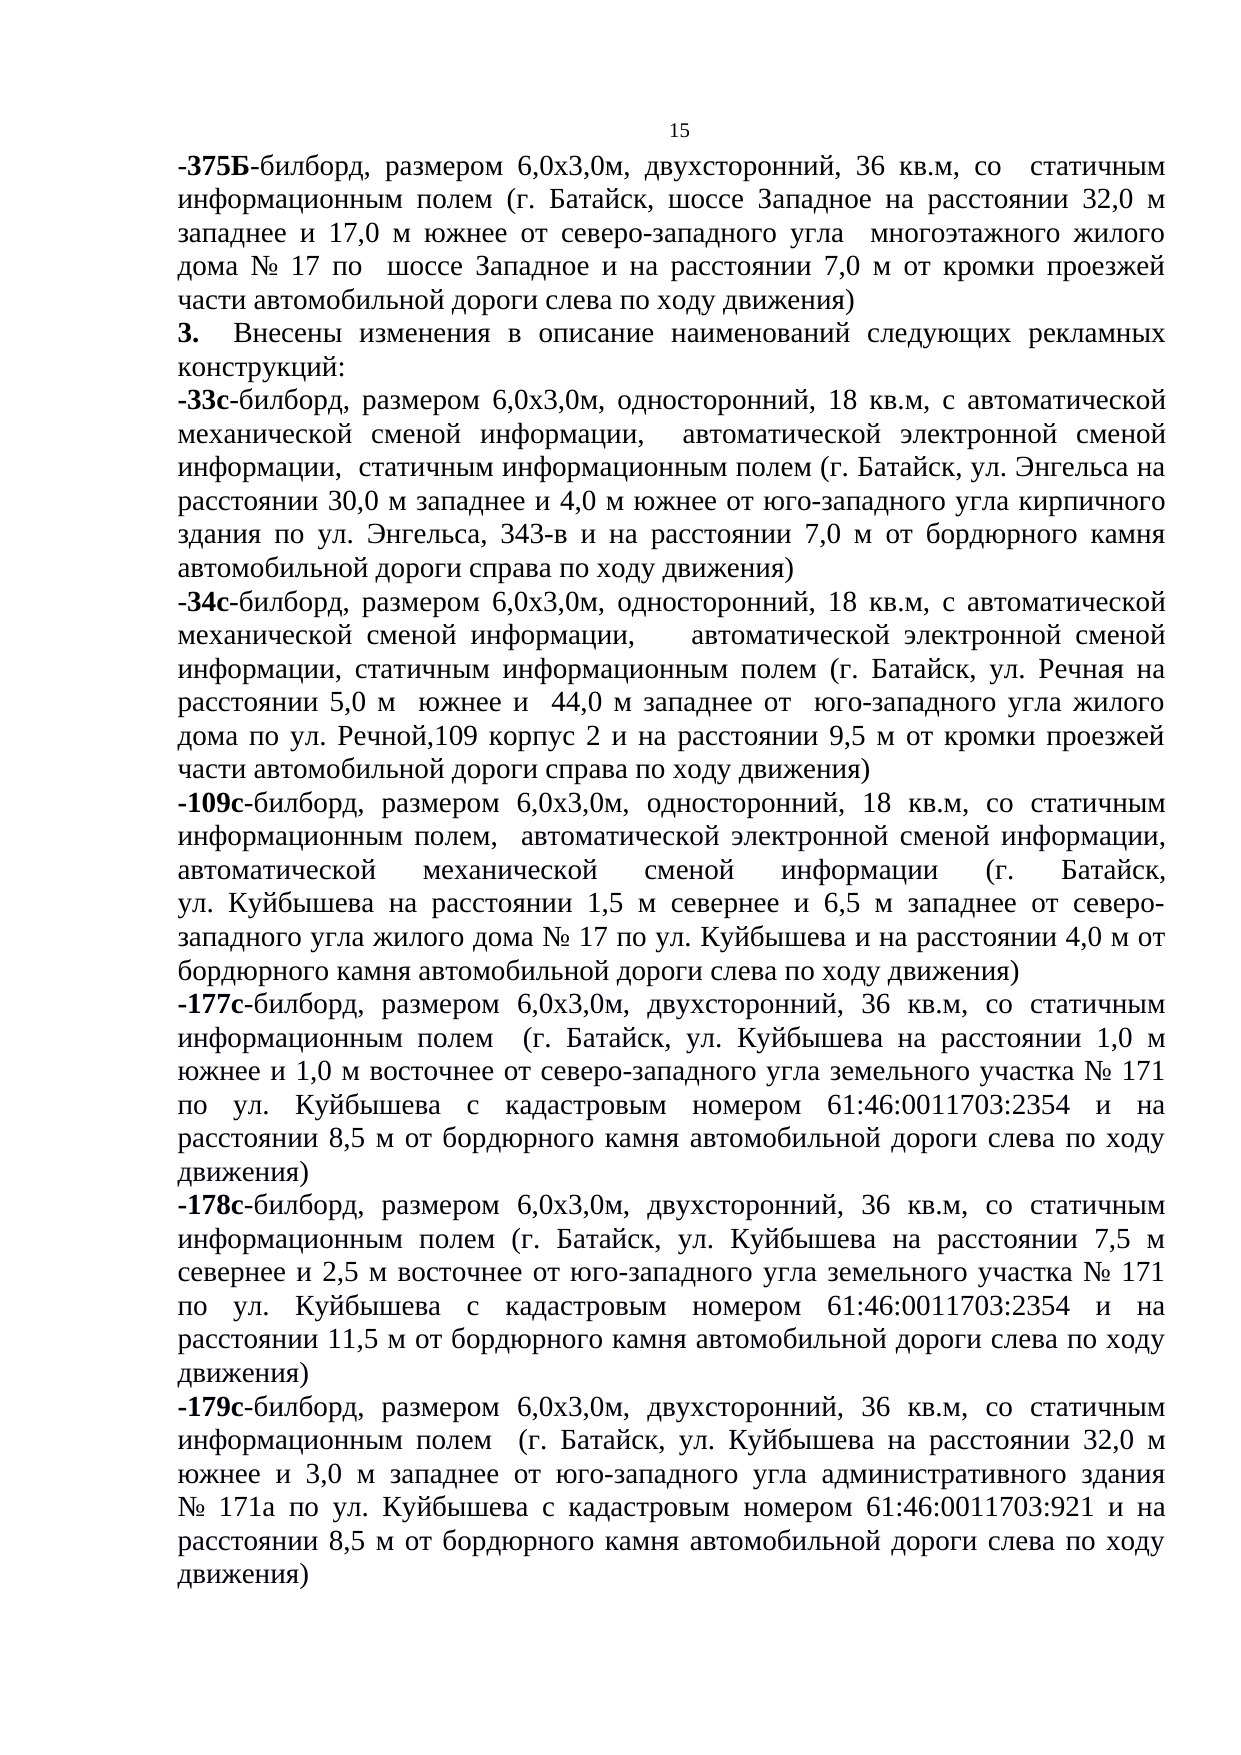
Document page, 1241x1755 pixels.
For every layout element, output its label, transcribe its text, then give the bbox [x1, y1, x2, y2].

text -33с-билборд, размером 6,0х3,0м, односторонний, 18 кв.м, с автоматической механической сменой информации, автоматической электронной сменой информации, статичным информационным полем (г. Батайск, ул. Энгельса на расстоянии 30,0 м западнее и 4,0 м южнее от юго-западного угла кирпичного здания по ул. Энгельса, 343-в и на расстоянии 7,0 м от бордюрного камня автомобильной дороги справа по ходу движения) [177, 382, 1166, 584]
text -178с-билборд, размером 6,0х3,0м, двухсторонний, 36 кв.м, со статичным информационным полем (г. Батайск, ул. Куйбышева на расстоянии 7,5 м севернее и 2,5 м восточнее от юго-западного угла земельного участка № 171 по ул. Куйбышева с кадастровым номером 61:46:0011703:2354 и на расстоянии 11,5 м от бордюрного камня автомобильной дороги слева по ходу движения) [177, 1187, 1166, 1389]
text -179с-билборд, размером 6,0х3,0м, двухсторонний, 36 кв.м, со статичным информационным полем (г. Батайск, ул. Куйбышева на расстоянии 32,0 м южнее и 3,0 м западнее от юго-западного угла административного здания № 171а по ул. Куйбышева с кадастровым номером 61:46:0011703:921 и на расстоянии 8,5 м от бордюрного камня автомобильной дороги слева по ходу движения) [177, 1389, 1166, 1590]
text -109с-билборд, размером 6,0х3,0м, односторонний, 18 кв.м, со статичным информационным полем, автоматической электронной сменой информации, автоматической механической сменой информации (г. Батайск, ул. Куйбышева на расстоянии 1,5 м севернее и 6,5 м западнее от северо-западного угла жилого дома № 17 по ул. Куйбышева и на расстоянии 4,0 м от бордюрного камня автомобильной дороги слева по ходу движения) [177, 785, 1166, 986]
text -375Б-билборд, размером 6,0х3,0м, двухсторонний, 36 кв.м, со статичным информационным полем (г. Батайск, шоссе Западное на расстоянии 32,0 м западнее и 17,0 м южнее от северо-западного угла многоэтажного жилого дома № 17 по шоссе Западное и на расстоянии 7,0 м от кромки проезжей части автомобильной дороги слева по ходу движения) [177, 148, 1166, 315]
text -177с-билборд, размером 6,0х3,0м, двухсторонний, 36 кв.м, со статичным информационным полем (г. Батайск, ул. Куйбышева на расстоянии 1,0 м южнее и 1,0 м восточнее от северо-западного угла земельного участка № 171 по ул. Куйбышева с кадастровым номером 61:46:0011703:2354 и на расстоянии 8,5 м от бордюрного камня автомобильной дороги слева по ходу движения) [177, 986, 1166, 1187]
text -34с-билборд, размером 6,0х3,0м, односторонний, 18 кв.м, с автоматической механической сменой информации, автоматической электронной сменой информации, статичным информационным полем (г. Батайск, ул. Речная на расстоянии 5,0 м южнее и 44,0 м западнее от юго-западного угла жилого дома по ул. Речной,109 корпус 2 и на расстоянии 9,5 м от кромки проезжей части автомобильной дороги справа по ходу движения) [177, 584, 1166, 785]
text 3. Внесены изменения в описание наименований следующих рекламных конструкций: [177, 315, 1166, 382]
